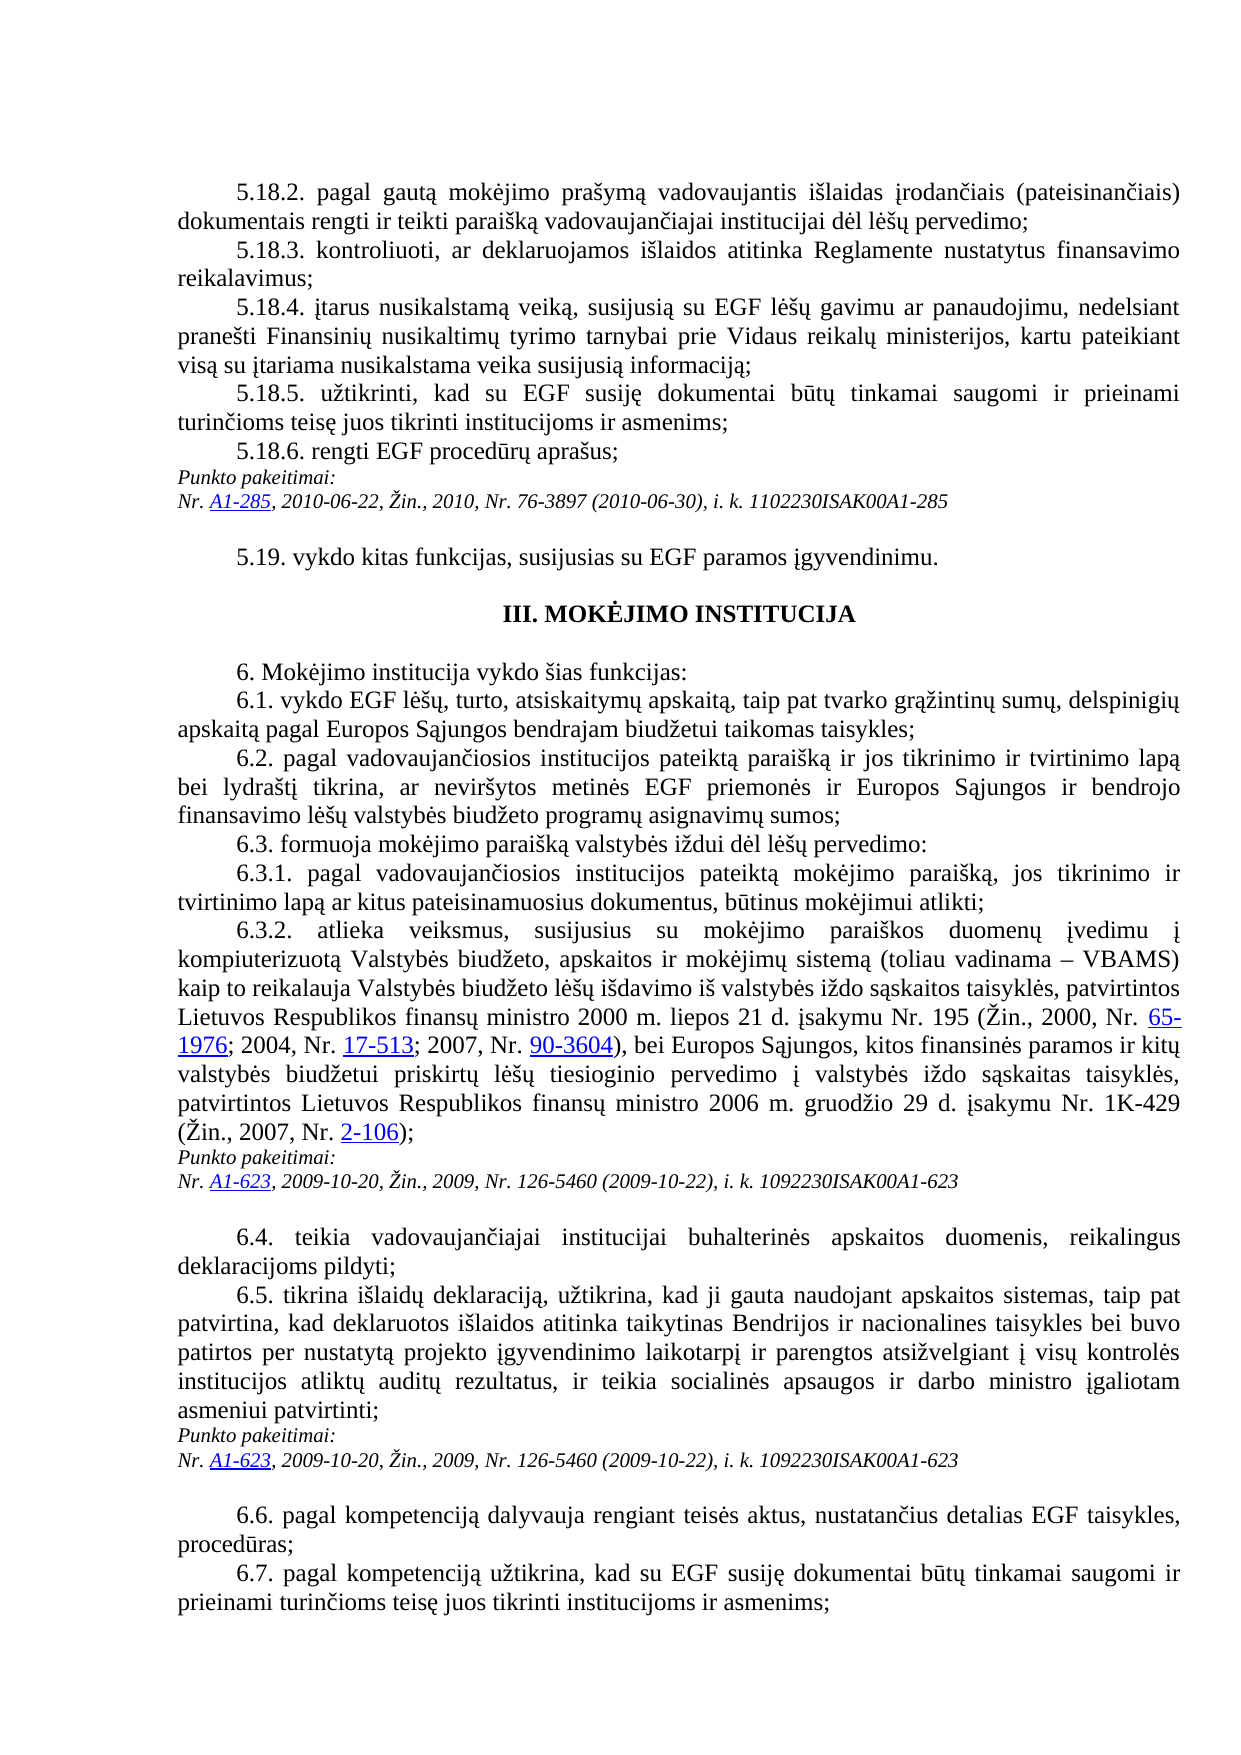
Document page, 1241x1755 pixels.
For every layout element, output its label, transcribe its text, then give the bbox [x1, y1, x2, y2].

text 6.1. vykdo EGF lėšų, turto, atsiskaitymų apskaitą, taip pat tvarko grąžintinų sumų, delspinigių apskaitą pagal Europos Sąjungos bendrajam biudžetui taikomas taisykles; [177, 685, 1181, 743]
text 5.18.4. įtarus nusikalstamą veiką, susijusią su EGF lėšų gavimu ar panaudojimu, nedelsiant pranešti Finansinių nusikaltimų tyrimo tarnybai prie Vidaus reikalų ministerijos, kartu pateikiant visą su įtariama nusikalstama veika susijusią informaciją; [177, 292, 1181, 378]
text 6.2. pagal vadovaujančiosios institucijos pateiktą paraišką ir jos tikrinimo ir tvirtinimo lapą bei lydraštį tikrina, ar neviršytos metinės EGF priemonės ir Europos Sąjungos ir bendrojo finansavimo lėšų valstybės biudžeto programų asignavimų sumos; [177, 743, 1181, 829]
text Punkto pakeitimai: [177, 1145, 1181, 1169]
text 6.5. tikrina išlaidų deklaraciją, užtikrina, kad ji gauta naudojant apskaitos sistemas, taip pat patvirtina, kad deklaruotos išlaidos atitinka taikytinas Bendrijos ir nacionalines taisykles bei buvo patirtos per nustatytą projekto įgyvendinimo laikotarpį ir parengtos atsižvelgiant į visų kontrolės institucijos atliktų auditų rezultatus, ir teikia socialinės apsaugos ir darbo ministro įgaliotam asmeniui patvirtinti; [177, 1280, 1181, 1423]
text 6.6. pagal kompetenciją dalyvauja rengiant teisės aktus, nustatančius detalias EGF taisykles, procedūras; [177, 1500, 1181, 1558]
text III. MOKĖJIMO INSTITUCIJA [177, 599, 1181, 628]
text 5.18.3. kontroliuoti, ar deklaruojamos išlaidos atitinka Reglamente nustatytus finansavimo reikalavimus; [177, 235, 1181, 292]
text 6.3.2. atlieka veiksmus, susijusius su mokėjimo paraiškos duomenų įvedimu į kompiuterizuotą Valstybės biudžeto, apskaitos ir mokėjimų sistemą (toliau vadinama – VBAMS) kaip to reikalauja Valstybės biudžeto lėšų išdavimo iš valstybės iždo sąskaitos taisyklės, patvirtintos Lietuvos Respublikos finansų ministro 2000 m. liepos 21 d. įsakymu Nr. 195 (Žin., 2000, Nr. 65-1976; 2004, Nr. 17-513; 2007, Nr. 90-3604), bei Europos Sąjungos, kitos finansinės paramos ir kitų valstybės biudžetui priskirtų lėšų tiesioginio pervedimo į valstybės iždo sąskaitas taisyklės, patvirtintos Lietuvos Respublikos finansų ministro 2006 m. gruodžio 29 d. įsakymu Nr. 1K-429 (Žin., 2007, Nr. 2-106); [177, 915, 1181, 1145]
text Nr. A1-623, 2009-10-20, Žin., 2009, Nr. 126-5460 (2009-10-22), i. k. 1092230ISAK00A1-623 [177, 1169, 1181, 1193]
text Punkto pakeitimai: [177, 1423, 1181, 1447]
text 5.18.6. rengti EGF procedūrų aprašus; [177, 436, 1181, 465]
text 6.7. pagal kompetenciją užtikrina, kad su EGF susiję dokumentai būtų tinkamai saugomi ir prieinami turinčioms teisę juos tikrinti institucijoms ir asmenims; [177, 1558, 1181, 1615]
text 6.3. formuoja mokėjimo paraišką valstybės iždui dėl lėšų pervedimo: [177, 829, 1181, 858]
text 6.4. teikia vadovaujančiajai institucijai buhalterinės apskaitos duomenis, reikalingus deklaracijoms pildyti; [177, 1222, 1181, 1280]
text Punkto pakeitimai: [177, 465, 1181, 489]
text 6. Mokėjimo institucija vykdo šias funkcijas: [177, 657, 1181, 685]
text Nr. A1-285, 2010-06-22, Žin., 2010, Nr. 76-3897 (2010-06-30), i. k. 1102230ISAK00A1-285 [177, 489, 1181, 513]
text 5.18.5. užtikrinti, kad su EGF susiję dokumentai būtų tinkamai saugomi ir prieinami turinčioms teisę juos tikrinti institucijoms ir asmenims; [177, 378, 1181, 436]
text 5.18.2. pagal gautą mokėjimo prašymą vadovaujantis išlaidas įrodančiais (pateisinančiais) dokumentais rengti ir teikti paraišką vadovaujančiajai institucijai dėl lėšų pervedimo; [177, 177, 1181, 235]
text 6.3.1. pagal vadovaujančiosios institucijos pateiktą mokėjimo paraišką, jos tikrinimo ir tvirtinimo lapą ar kitus pateisinamuosius dokumentus, būtinus mokėjimui atlikti; [177, 858, 1181, 915]
text 5.19. vykdo kitas funkcijas, susijusias su EGF paramos įgyvendinimu. [177, 542, 1181, 570]
text Nr. A1-623, 2009-10-20, Žin., 2009, Nr. 126-5460 (2009-10-22), i. k. 1092230ISAK00A1-623 [177, 1447, 1181, 1472]
